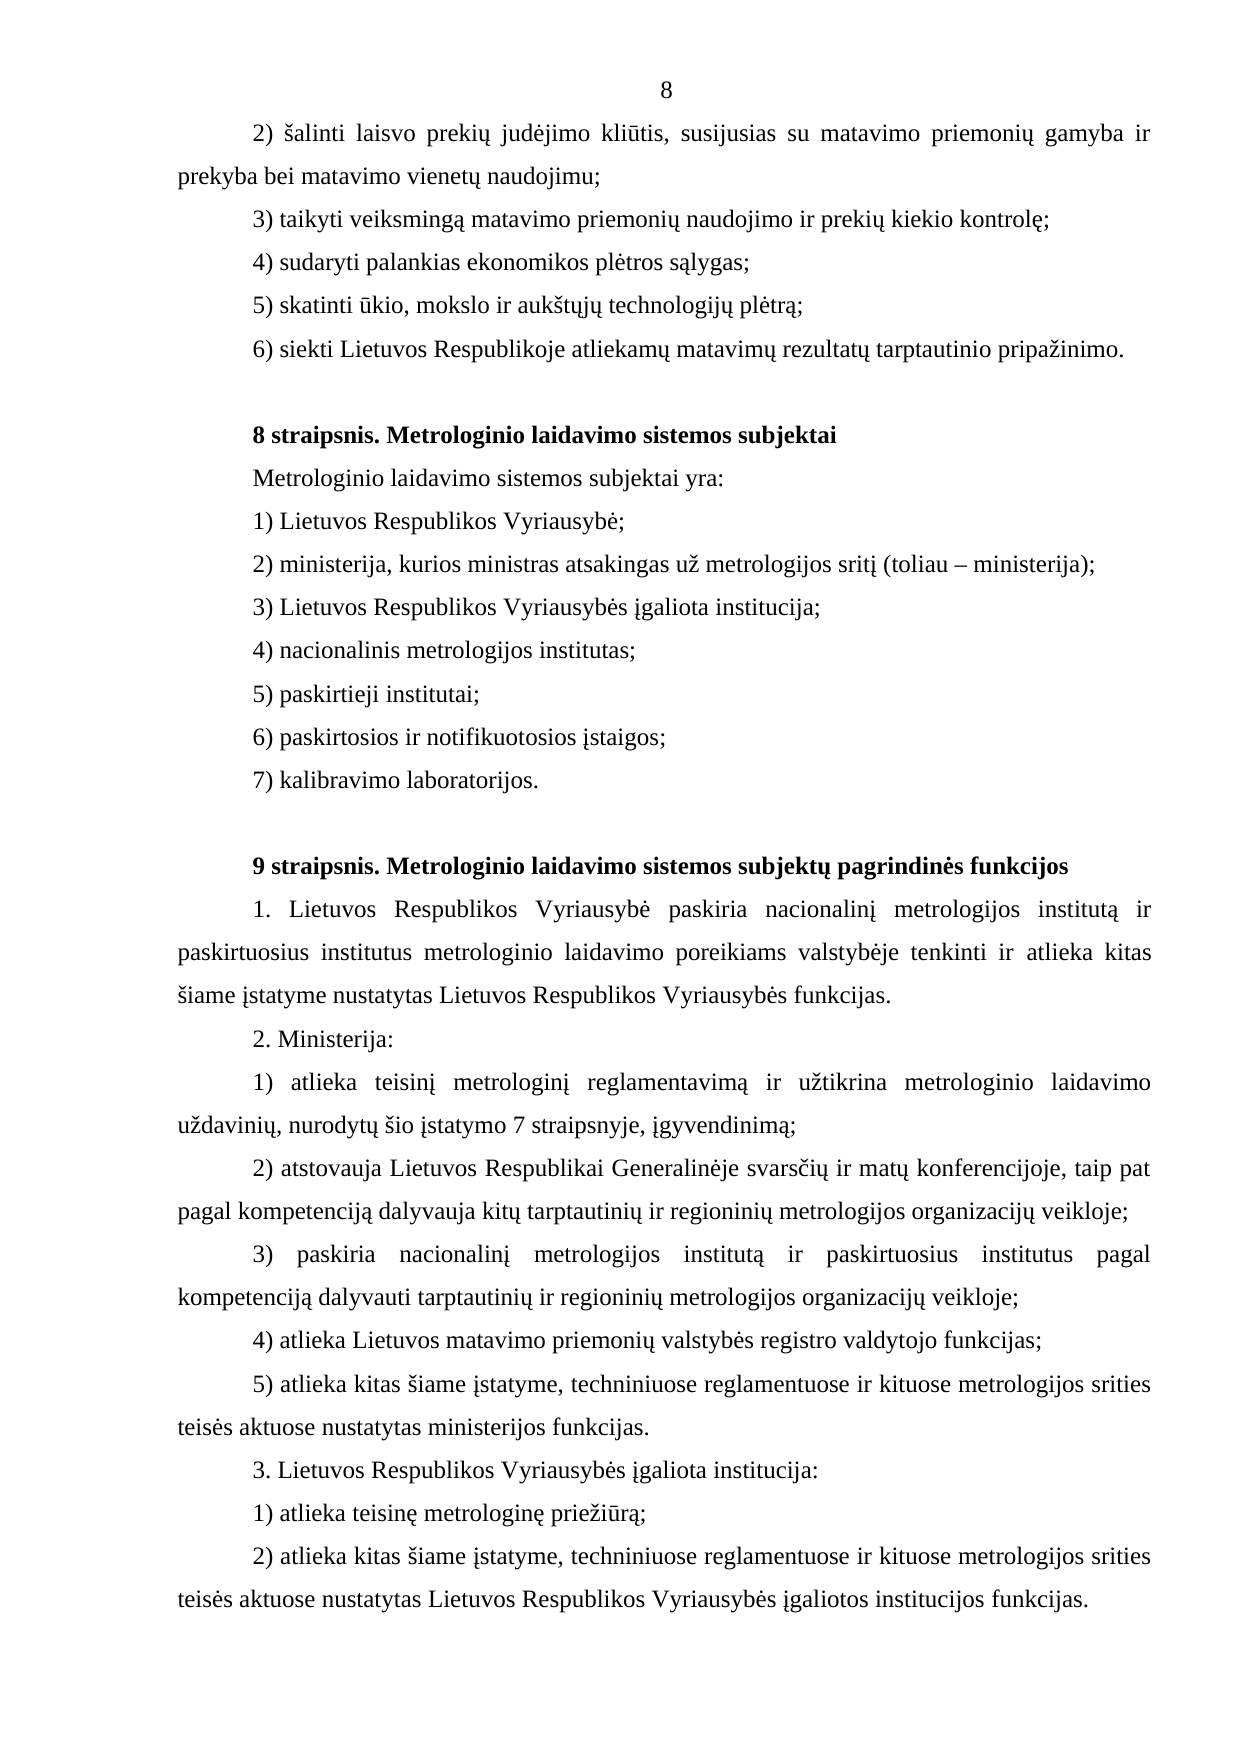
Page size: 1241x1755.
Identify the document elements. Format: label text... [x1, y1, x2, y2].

text 2) atstovauja Lietuvos Respublikai Generalinėje svarsčių ir matų konferencijoje, taip pat pagal kompetenciją dalyvauja kitų tarptautinių ir regioninių metrologijos organizacijų veikloje; [177, 1153, 1152, 1225]
text 4) sudaryti palankias ekonomikos plėtros sąlygas; [177, 247, 1152, 276]
text 3) taikyti veiksmingą matavimo priemonių naudojimo ir prekių kiekio kontrolę; [177, 204, 1152, 233]
text 9 straipsnis. Metrologinio laidavimo sistemos subjektų pagrindinės funkcijos [177, 851, 1152, 880]
text 5) atlieka kitas šiame įstatyme, techniniuose reglamentuose ir kituose metrologijos srities teisės aktuose nustatytas ministerijos funkcijas. [177, 1369, 1152, 1441]
text 2) atlieka kitas šiame įstatyme, techniniuose reglamentuose ir kituose metrologijos srities teisės aktuose nustatytas Lietuvos Respublikos Vyriausybės įgaliotos institucijos funkcijas. [177, 1541, 1152, 1613]
text 5) skatinti ūkio, mokslo ir aukštųjų technologijų plėtrą; [177, 291, 1152, 319]
text 8 straipsnis. Metrologinio laidavimo sistemos subjektai [177, 420, 1152, 449]
text 1. Lietuvos Respublikos Vyriausybė paskiria nacionalinį metrologijos institutą ir paskirtuosius institutus metrologinio laidavimo poreikiams valstybėje tenkinti ir atlieka kitas šiame įstatyme nustatytas Lietuvos Respublikos Vyriausybės funkcijas. [177, 894, 1152, 1009]
text 7) kalibravimo laboratorijos. [177, 765, 1152, 794]
text 5) paskirtieji institutai; [177, 679, 1152, 707]
text 3) paskiria nacionalinį metrologijos institutą ir paskirtuosius institutus pagal kompetenciją dalyvauti tarptautinių ir regioninių metrologijos organizacijų veikloje; [177, 1239, 1152, 1311]
text 4) atlieka Lietuvos matavimo priemonių valstybės registro valdytojo funkcijas; [177, 1326, 1152, 1354]
text 1) atlieka teisinį metrologinį reglamentavimą ir užtikrina metrologinio laidavimo uždavinių, nurodytų šio įstatymo 7 straipsnyje, įgyvendinimą; [177, 1067, 1152, 1139]
text 2) ministerija, kurios ministras atsakingas už metrologijos sritį (toliau – ministerija); [177, 549, 1152, 578]
text 2) šalinti laisvo prekių judėjimo kliūtis, susijusias su matavimo priemonių gamyba ir prekyba bei matavimo vienetų naudojimu; [177, 118, 1152, 190]
text 6) siekti Lietuvos Respublikoje atliekamų matavimų rezultatų tarptautinio pripažinimo. [177, 334, 1152, 362]
text 2. Ministerija: [177, 1024, 1152, 1052]
text 1) atlieka teisinę metrologinę priežiūrą; [177, 1498, 1152, 1527]
text 1) Lietuvos Respublikos Vyriausybė; [177, 506, 1152, 535]
text 3) Lietuvos Respublikos Vyriausybės įgaliota institucija; [177, 592, 1152, 621]
text Metrologinio laidavimo sistemos subjektai yra: [177, 463, 1152, 492]
text 3. Lietuvos Respublikos Vyriausybės įgaliota institucija: [177, 1455, 1152, 1484]
text 4) nacionalinis metrologijos institutas; [177, 636, 1152, 664]
text 6) paskirtosios ir notifikuotosios įstaigos; [177, 722, 1152, 751]
